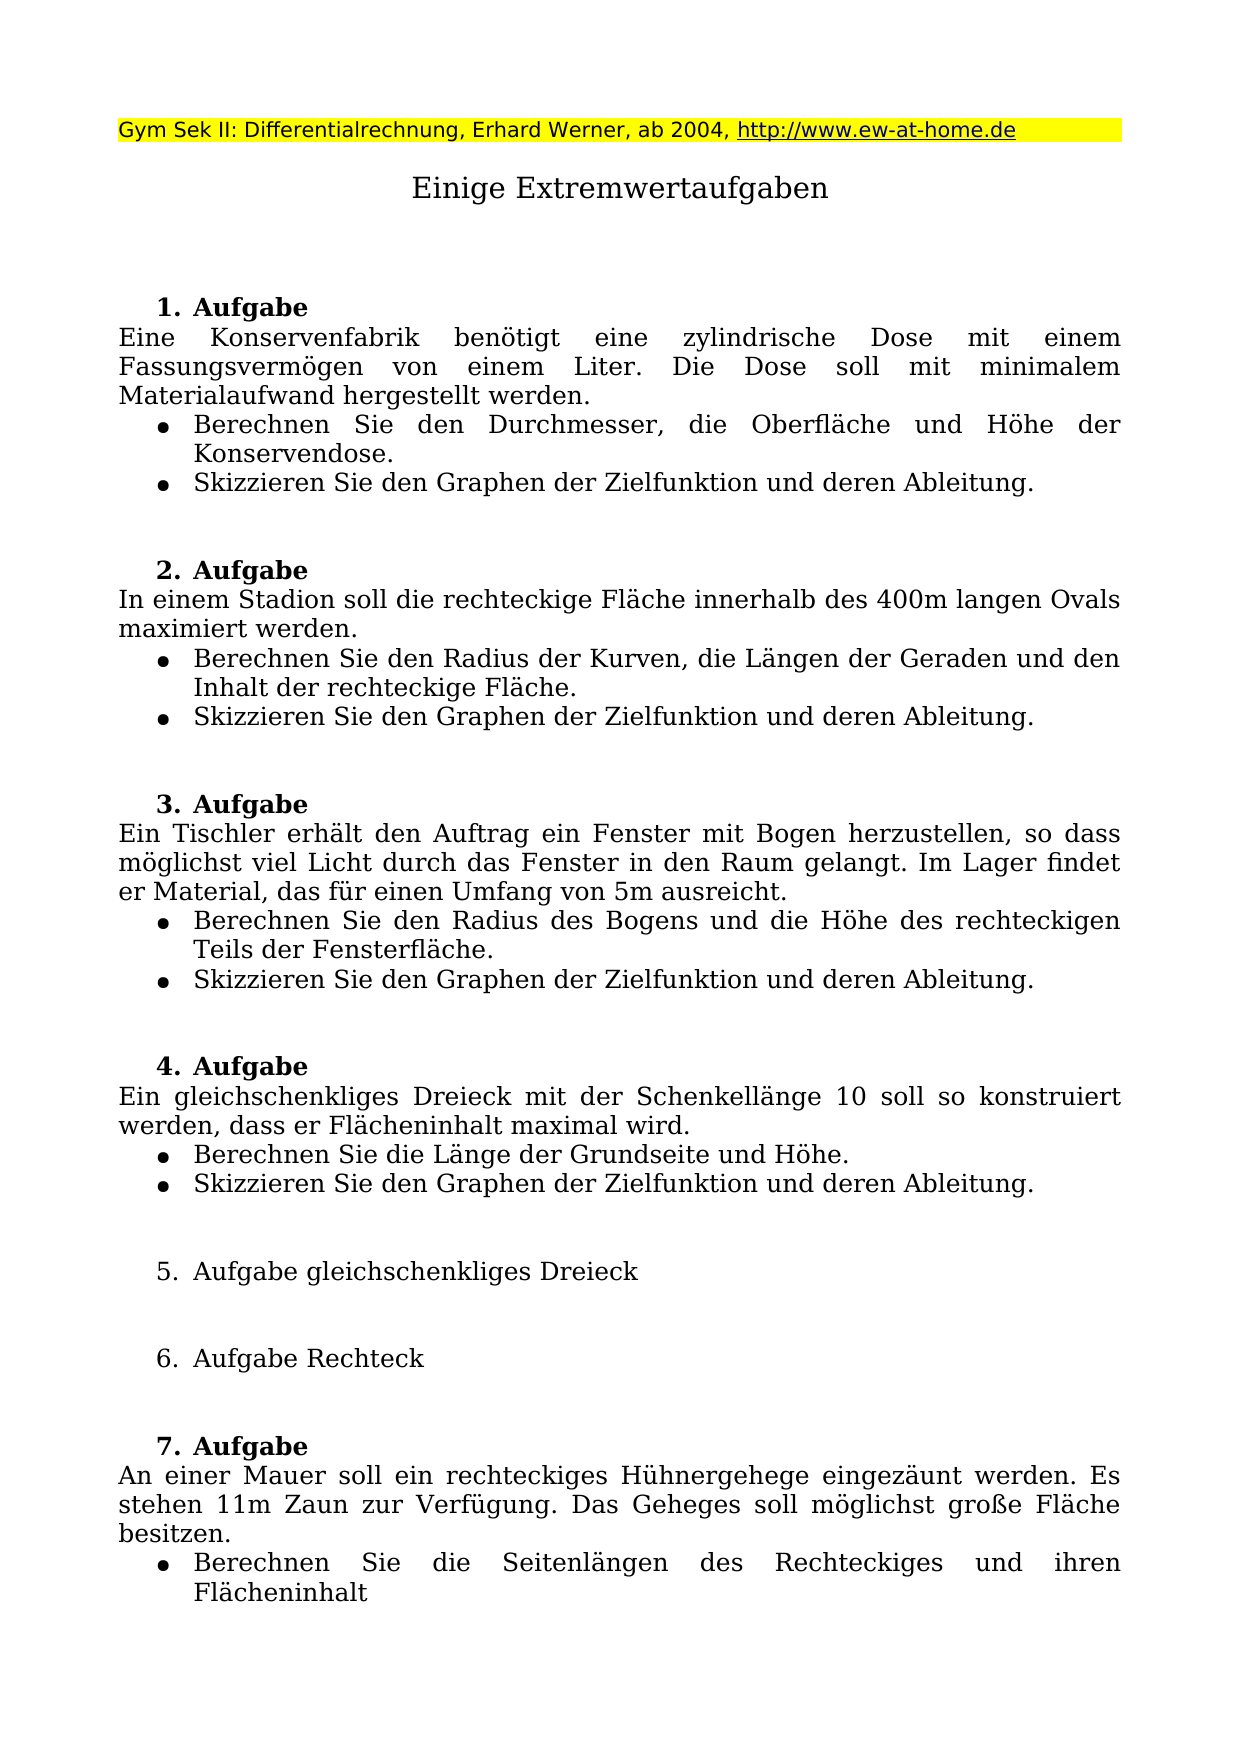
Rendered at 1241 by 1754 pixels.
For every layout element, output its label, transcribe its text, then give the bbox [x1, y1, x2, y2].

text Ein gleichschenkliges Dreieck mit der Schenkellänge 10 soll so konstruiert werden, dass er Flächeninhalt maximal wird. [118, 1082, 1122, 1140]
list Aufgabe [156, 293, 1122, 323]
text Eine Konservenfabrik benötigt eine zylindrische Dose mit einem Fassungsvermögen von einem Liter. Die Dose soll mit minimalem Materialaufwand hergestellt werden. [118, 323, 1122, 410]
text Einige Extremwertaufgaben [118, 172, 1122, 206]
list Aufgabe [156, 556, 1122, 585]
list Aufgabe gleichschenkliges Dreieck [156, 1257, 1122, 1286]
text In einem Stadion soll die rechteckige Fläche innerhalb des 400m langen Ovals maximiert werden. [118, 585, 1122, 644]
list Aufgabe [156, 789, 1122, 819]
list Berechnen Sie die Länge der Grundseite und Höhe. [156, 1140, 1122, 1169]
text An einer Mauer soll ein rechteckiges Hühnergehege eingezäunt werden. Es stehen 11m Zaun zur Verfügung. Das Geheges soll möglichst große Fläche besitzen. [118, 1461, 1122, 1548]
text Ein Tischler erhält den Auftrag ein Fenster mit Bogen herzustellen, so dass möglichst viel Licht durch das Fenster in den Raum gelangt. Im Lager findet er Material, das für einen Umfang von 5m ausreicht. [118, 819, 1122, 906]
list Berechnen Sie die Seitenlängen des Rechteckiges und ihren Flächeninhalt [156, 1548, 1122, 1607]
list Skizzieren Sie den Graphen der Zielfunktion und deren Ableitung. [156, 702, 1122, 731]
list Skizzieren Sie den Graphen der Zielfunktion und deren Ableitung. [156, 1169, 1122, 1198]
list Skizzieren Sie den Graphen der Zielfunktion und deren Ableitung. [156, 965, 1122, 994]
list Berechnen Sie den Radius des Bogens und die Höhe des rechteckigen Teils der Fensterfläche. [156, 906, 1122, 965]
list Aufgabe [156, 1052, 1122, 1082]
list Berechnen Sie den Durchmesser, die Oberfläche und Höhe der Konservendose. [156, 410, 1122, 468]
list Berechnen Sie den Radius der Kurven, die Längen der Geraden und den Inhalt der rechteckige Fläche. [156, 644, 1122, 702]
list Skizzieren Sie den Graphen der Zielfunktion und deren Ableitung. [156, 468, 1122, 498]
list Aufgabe [156, 1432, 1122, 1461]
list Aufgabe Rechteck [156, 1344, 1122, 1373]
